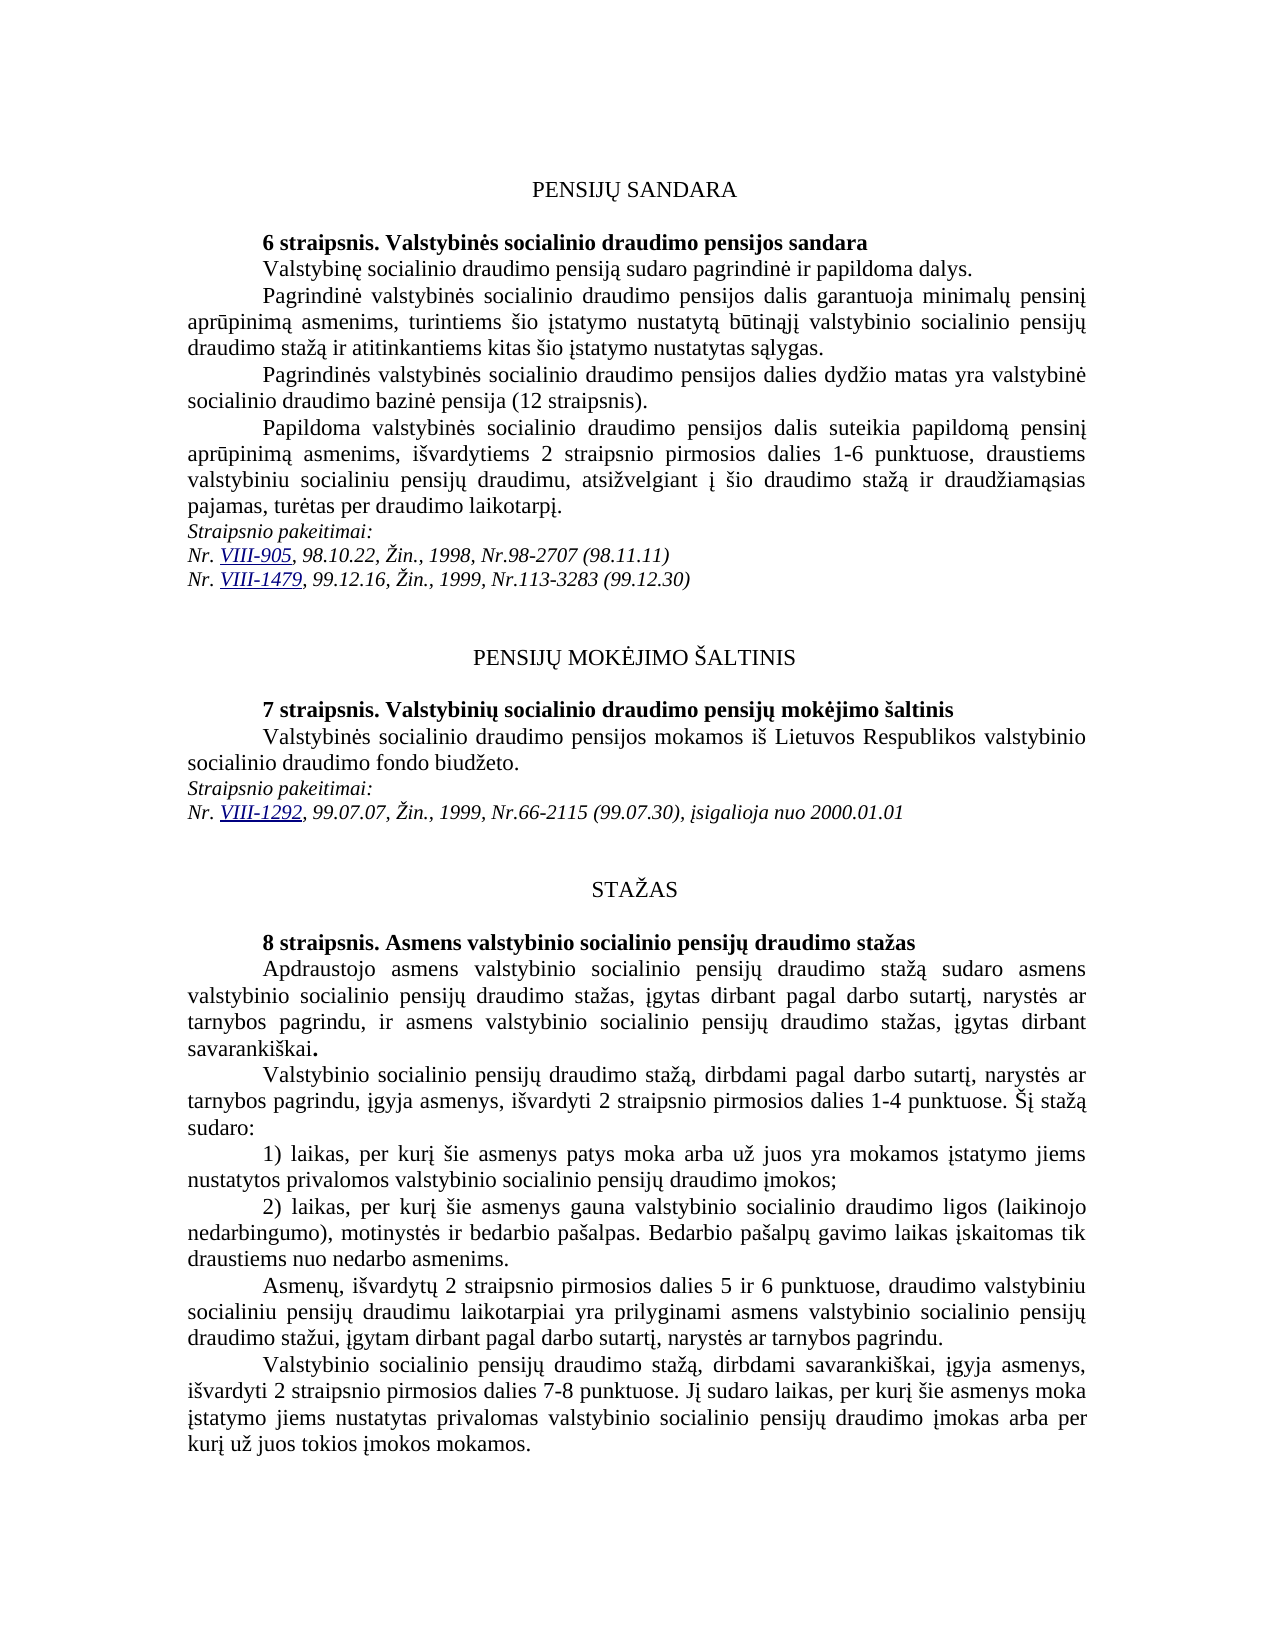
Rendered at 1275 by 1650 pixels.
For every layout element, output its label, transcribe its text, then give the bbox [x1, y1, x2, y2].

text PENSIJŲ MOKĖJIMO ŠALTINIS [187, 644, 1087, 670]
text Valstybinės socialinio draudimo pensijos mokamos iš Lietuvos Respublikos valstybinio socialinio draudimo fondo biudžeto. [187, 723, 1087, 776]
text Asmenų, išvardytų 2 straipsnio pirmosios dalies 5 ir 6 punktuose, draudimo valstybiniu socialiniu pensijų draudimu laikotarpiai yra prilyginami asmens valstybinio socialinio pensijų draudimo stažui, įgytam dirbant pagal darbo sutartį, narystės ar tarnybos pagrindu. [187, 1272, 1087, 1351]
text 8 straipsnis. Asmens valstybinio socialinio pensijų draudimo stažas [187, 929, 1087, 956]
text Straipsnio pakeitimai: [187, 519, 1087, 543]
text Straipsnio pakeitimai: [187, 776, 1087, 800]
text Apdraustojo asmens valstybinio socialinio pensijų draudimo stažą sudaro asmens valstybinio socialinio pensijų draudimo stažas, įgytas dirbant pagal darbo sutartį, narystės ar tarnybos pagrindu, ir asmens valstybinio socialinio pensijų draudimo stažas, įgytas dirbant savarankiškai. [187, 956, 1087, 1061]
text Valstybinio socialinio pensijų draudimo stažą, dirbdami savarankiškai, įgyja asmenys, išvardyti 2 straipsnio pirmosios dalies 7-8 punktuose. Jį sudaro laikas, per kurį šie asmenys moka įstatymo jiems nustatytas privalomas valstybinio socialinio pensijų draudimo įmokas arba per kurį už juos tokios įmokos mokamos. [187, 1351, 1087, 1456]
text Pagrindinė valstybinės socialinio draudimo pensijos dalis garantuoja minimalų pensinį aprūpinimą asmenims, turintiems šio įstatymo nustatytą būtinąjį valstybinio socialinio pensijų draudimo stažą ir atitinkantiems kitas šio įstatymo nustatytas sąlygas. [187, 282, 1087, 361]
text 1) laikas, per kurį šie asmenys patys moka arba už juos yra mokamos įstatymo jiems nustatytos privalomos valstybinio socialinio pensijų draudimo įmokos; [187, 1140, 1087, 1193]
text 6 straipsnis. Valstybinės socialinio draudimo pensijos sandara [187, 229, 1087, 255]
text Nr. VIII-1479, 99.12.16, Žin., 1999, Nr.113-3283 (99.12.30) [187, 567, 1087, 591]
text 2) laikas, per kurį šie asmenys gauna valstybinio socialinio draudimo ligos (laikinojo nedarbingumo), motinystės ir bedarbio pašalpas. Bedarbio pašalpų gavimo laikas įskaitomas tik draustiems nuo nedarbo asmenims. [187, 1193, 1087, 1272]
text Nr. VIII-1292, 99.07.07, Žin., 1999, Nr.66-2115 (99.07.30), įsigalioja nuo 2000.01.01 [187, 800, 1087, 824]
text Nr. VIII-905, 98.10.22, Žin., 1998, Nr.98-2707 (98.11.11) [187, 543, 1087, 567]
text Valstybinę socialinio draudimo pensiją sudaro pagrindinė ir papildoma dalys. [187, 255, 1087, 282]
text PENSIJŲ SANDARA [187, 176, 1087, 203]
text Valstybinio socialinio pensijų draudimo stažą, dirbdami pagal darbo sutartį, narystės ar tarnybos pagrindu, įgyja asmenys, išvardyti 2 straipsnio pirmosios dalies 1-4 punktuose. Šį stažą sudaro: [187, 1061, 1087, 1140]
text 7 straipsnis. Valstybinių socialinio draudimo pensijų mokėjimo šaltinis [187, 697, 1087, 723]
text Pagrindinės valstybinės socialinio draudimo pensijos dalies dydžio matas yra valstybinė socialinio draudimo bazinė pensija (12 straipsnis). [187, 361, 1087, 413]
text Papildoma valstybinės socialinio draudimo pensijos dalis suteikia papildomą pensinį aprūpinimą asmenims, išvardytiems 2 straipsnio pirmosios dalies 1-6 punktuose, draustiems valstybiniu socialiniu pensijų draudimu, atsižvelgiant į šio draudimo stažą ir draudžiamąsias pajamas, turėtas per draudimo laikotarpį. [187, 413, 1087, 519]
text STAŽAS [187, 876, 1087, 903]
